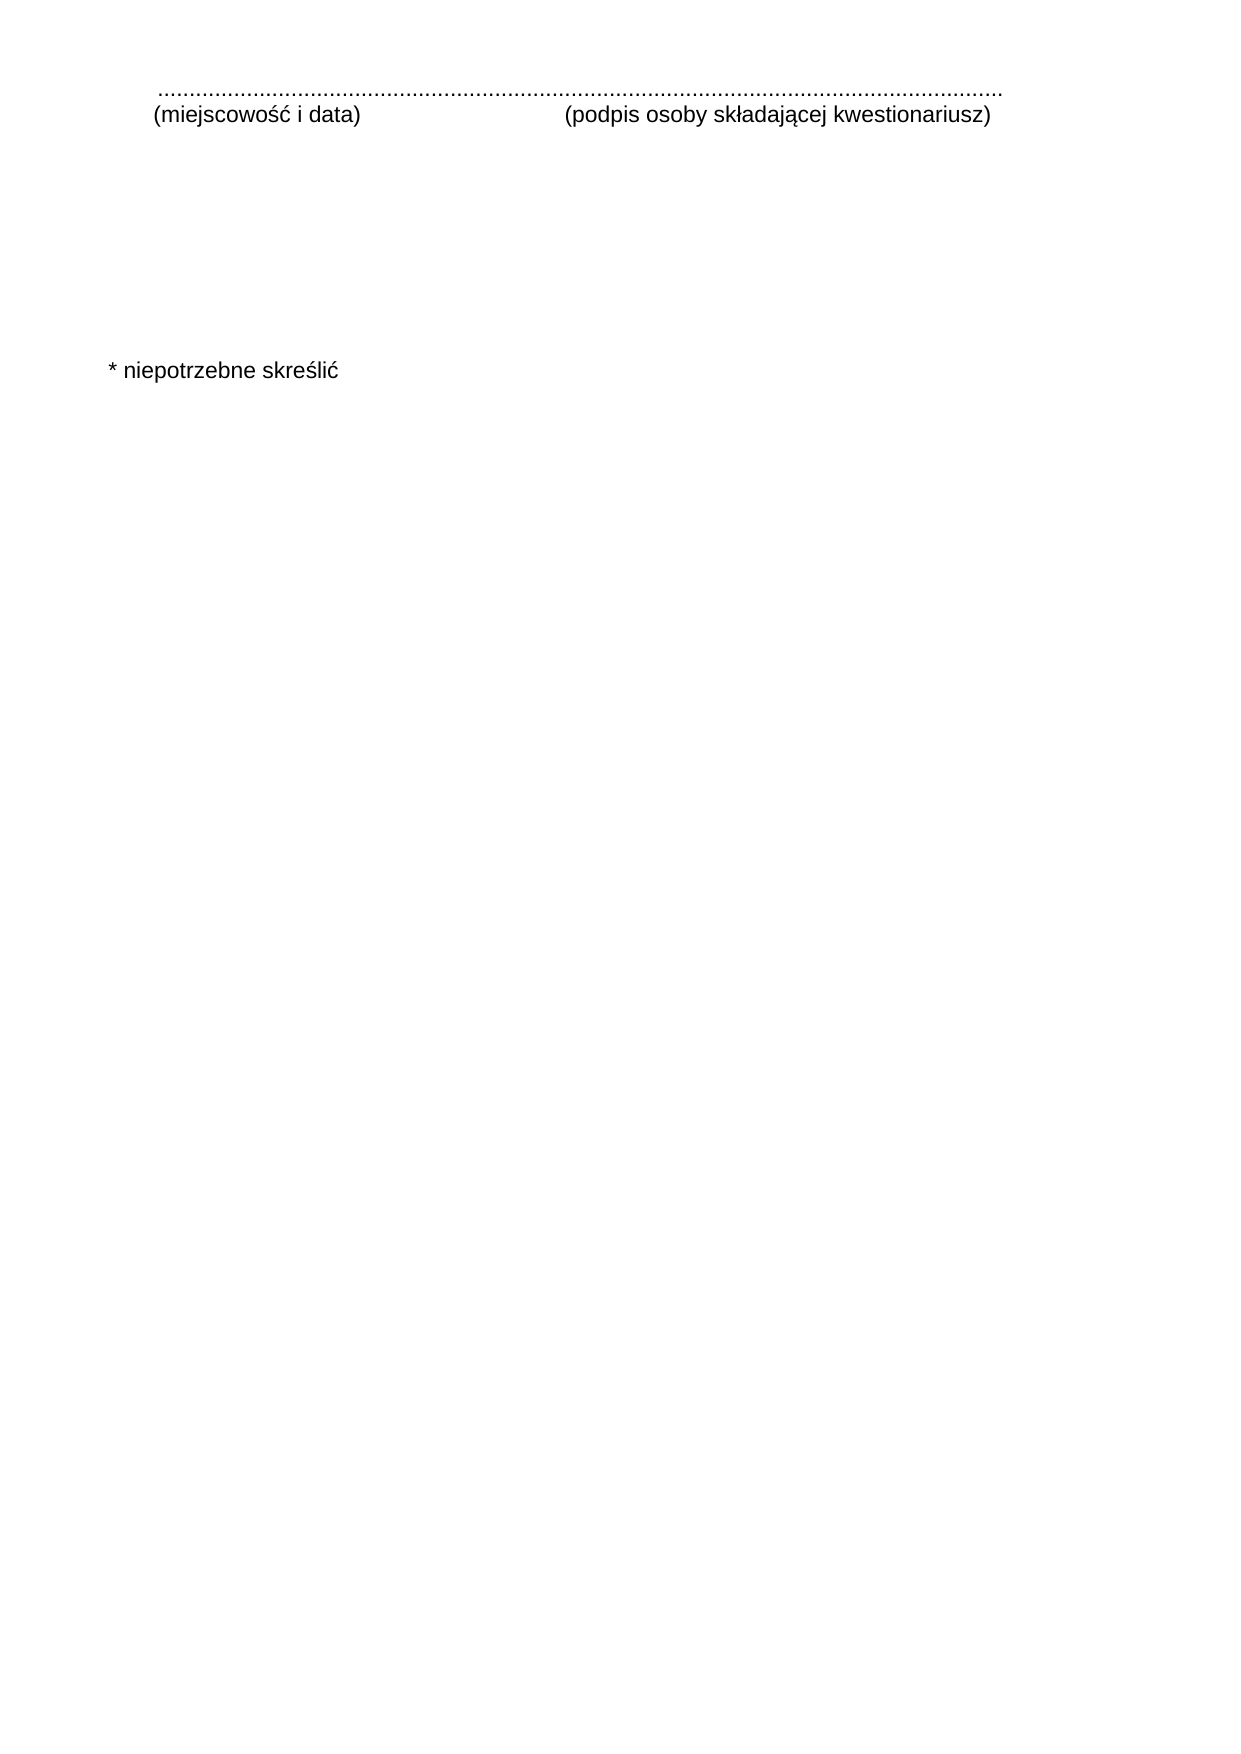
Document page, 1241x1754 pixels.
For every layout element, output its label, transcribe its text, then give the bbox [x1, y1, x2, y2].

text * niepotrzebne skreślić [83, 357, 1144, 383]
text ..................................................................................................................................... (miejscowość i data) (podpis osoby składającej kwestionariusz) [83, 75, 1144, 154]
